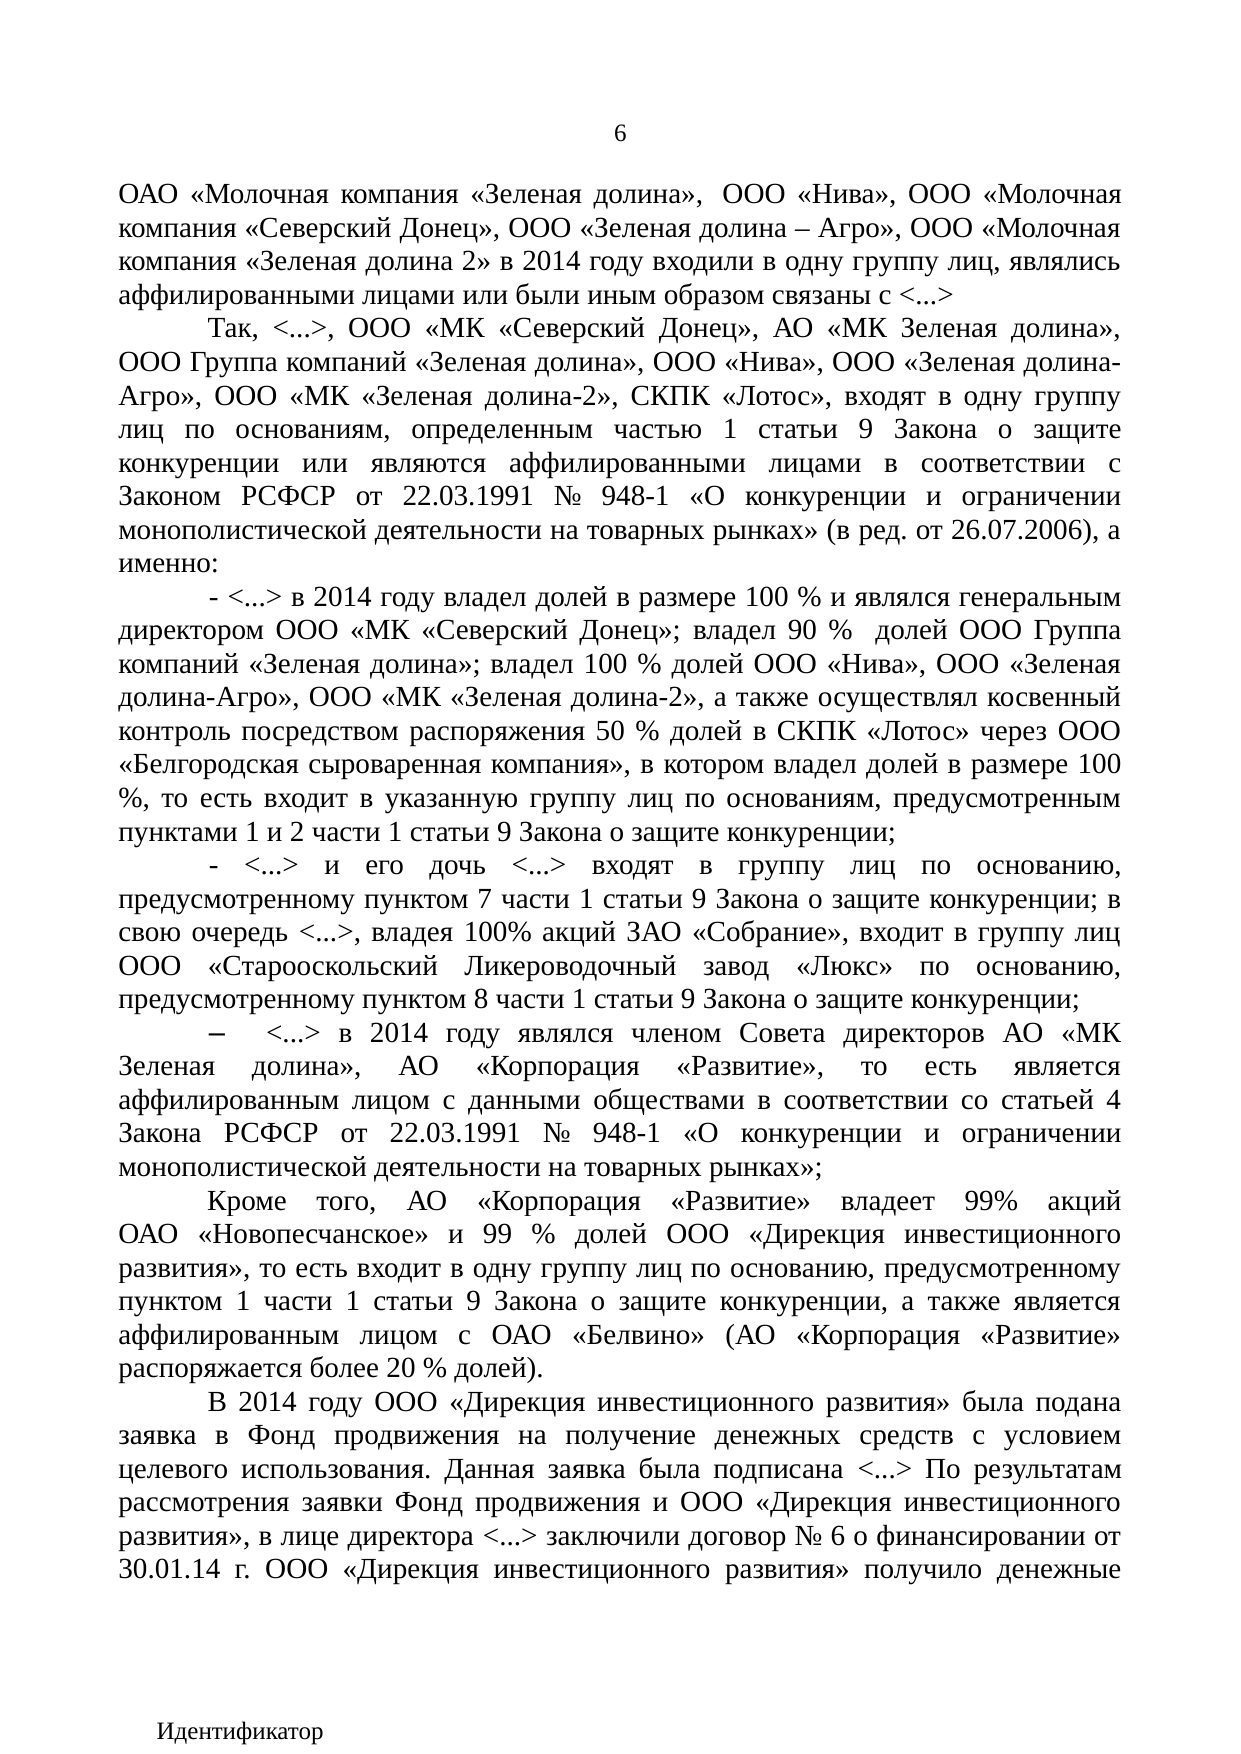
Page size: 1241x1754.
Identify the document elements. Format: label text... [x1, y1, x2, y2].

text Так, <...>, ООО «МК «Северский Донец», АО «МК Зеленая долина», ООО Группа компаний «Зеленая долина», ООО «Нива», ООО «Зеленая долина-Агро», ООО «МК «Зеленая долина-2», СКПК «Лотос», входят в одну группу лиц по основаниям, определенным частью 1 статьи 9 Закона о защите конкуренции или являются аффилированными лицами в соответствии с Законом РСФСР от 22.03.1991 № 948-1 «О конкуренции и ограничении монополистической деятельности на товарных рынках» (в ред. от 26.07.2006), а именно: [118, 311, 1122, 579]
text ОАО «Молочная компания «Зеленая долина», ООО «Нива», ООО «Молочная компания «Северский Донец», ООО «Зеленая долина – Агро», ООО «Молочная компания «Зеленая долина 2» в 2014 году входили в одну группу лиц, являлись аффилированными лицами или были иным образом связаны с <...> [118, 176, 1122, 311]
text - <...> и его дочь <...> входят в группу лиц по основанию, предусмотренному пунктом 7 части 1 статьи 9 Закона о защите конкуренции; в свою очередь <...>, владея 100% акций ЗАО «Собрание», входит в группу лиц ООО «Старооскольский Ликероводочный завод «Люкс» по основанию, предусмотренному пунктом 8 части 1 статьи 9 Закона о защите конкуренции; [118, 847, 1122, 1015]
text В 2014 году ООО «Дирекция инвестиционного развития» была подана заявка в Фонд продвижения на получение денежных средств с условием целевого использования. Данная заявка была подписана <...> По результатам рассмотрения заявки Фонд продвижения и ООО «Дирекция инвестиционного развития», в лице директора <...> заключили договор № 6 о финансировании от 30.01.14 г. ООО «Дирекция инвестиционного развития» получило денежные [118, 1384, 1122, 1585]
list Кроме того, АО «Корпорация «Развитие» владеет 99% акций ОАО «Новопесчанское» и 99 % долей ООО «Дирекция инвестиционного развития», то есть входит в одну группу лиц по основанию, предусмотренному пунктом 1 части 1 статьи 9 Закона о защите конкуренции, а также является аффилированным лицом с ОАО «Белвино» (АО «Корпорация «Развитие» распоряжается более 20 % долей). [118, 1183, 1122, 1384]
text - <...> в 2014 году владел долей в размере 100 % и являлся генеральным директором ООО «МК «Северский Донец»; владел 90 % долей ООО Группа компаний «Зеленая долина»; владел 100 % долей ООО «Нива», ООО «Зеленая долина-Агро», ООО «МК «Зеленая долина-2», а также осуществлял косвенный контроль посредством распоряжения 50 % долей в СКПК «Лотос» через ООО «Белгородская сыроваренная компания», в котором владел долей в размере 100 %, то есть входит в указанную группу лиц по основаниям, предусмотренным пунктами 1 и 2 части 1 статьи 9 Закона о защите конкуренции; [118, 579, 1122, 847]
list <...> в 2014 году являлся членом Совета директоров АО «МК Зеленая долина», АО «Корпорация «Развитие», то есть является аффилированным лицом с данными обществами в соответствии со статьей 4 Закона РСФСР от 22.03.1991 № 948-1 «О конкуренции и ограничении монополистической деятельности на товарных рынках»; [118, 1015, 1122, 1183]
